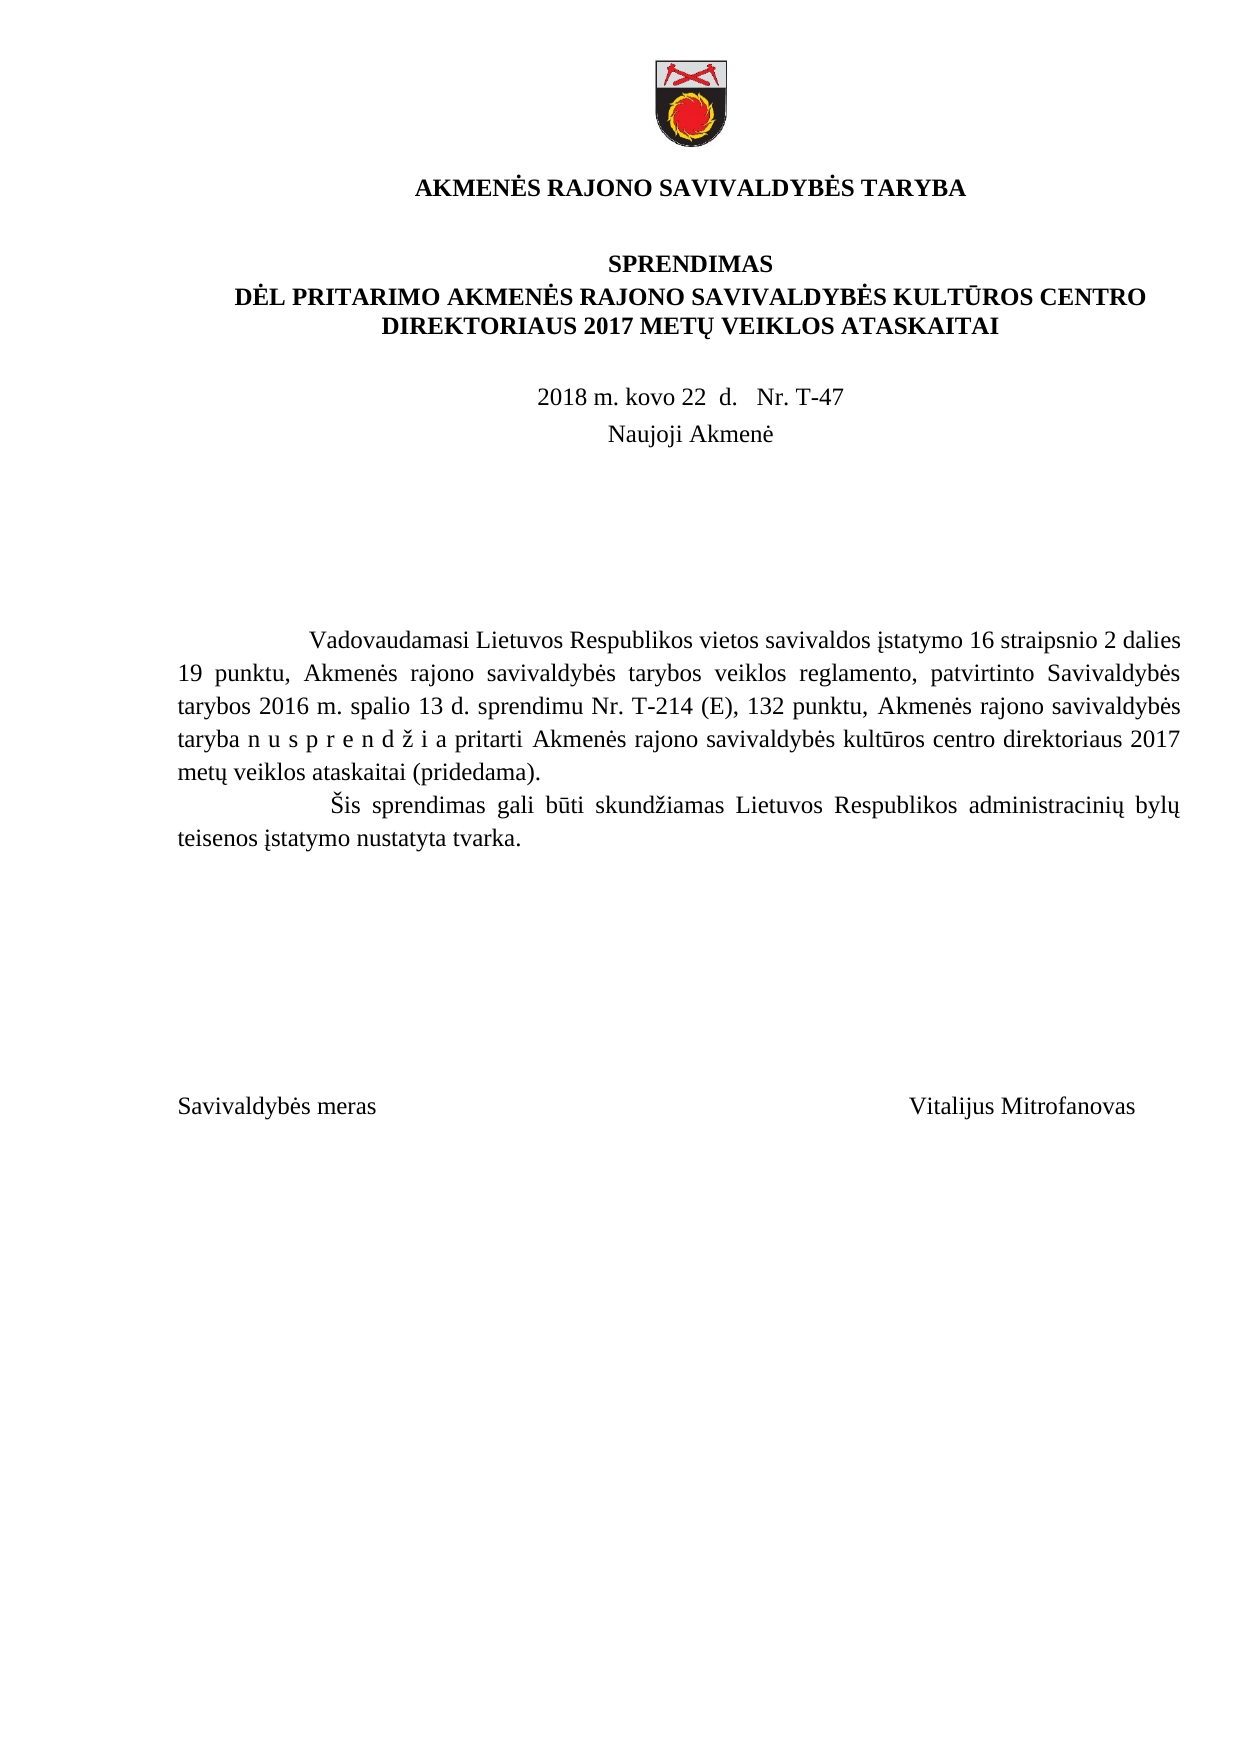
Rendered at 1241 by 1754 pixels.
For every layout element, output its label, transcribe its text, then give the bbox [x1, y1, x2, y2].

text Savivaldybės meras Vitalijus Mitrofanovas [177, 1091, 1181, 1119]
table_header [177, 59, 653, 148]
table_header [728, 59, 1204, 148]
table_cell DĖL PRITARIMO AKMENĖS RAJONO SAVIVALDYBĖS KULTŪROS CENTRO DIREKTORIAUS 2017 METŲ VEIKLOS ATASKAITAI [177, 282, 1204, 339]
table_cell [177, 206, 1204, 244]
table_cell Naujoji Akmenė [177, 415, 1204, 453]
text Šis sprendimas gali būti skundžiamas Lietuvos Respublikos administracinių bylų teisenos įstatymo nustatyta tvarka. [177, 791, 1181, 852]
table_cell SPRENDIMAS [177, 244, 1204, 282]
table_cell [177, 340, 1204, 377]
table_cell 2018 m. kovo 22 d. Nr. T-47 [177, 377, 1204, 415]
table_cell [177, 148, 1204, 168]
text Vadovaudamasi Lietuvos Respublikos vietos savivaldos įstatymo 16 straipsnio 2 dalies 19 punktu, Akmenės rajono savivaldybės tarybos veiklos reglamento, patvirtinto Savivaldybės tarybos 2016 m. spalio 13 d. sprendimu Nr. T-214 (E), 132 punktu, Akmenės rajono savivaldybės taryba n u s p r e n d ž i a pritarti Akmenės rajono savivaldybės kultūros centro direktoriaus 2017 metų veiklos ataskaitai (pridedama). [177, 625, 1181, 786]
table_cell AKMENĖS RAJONO SAVIVALDYBĖS TARYBA [177, 169, 1204, 206]
